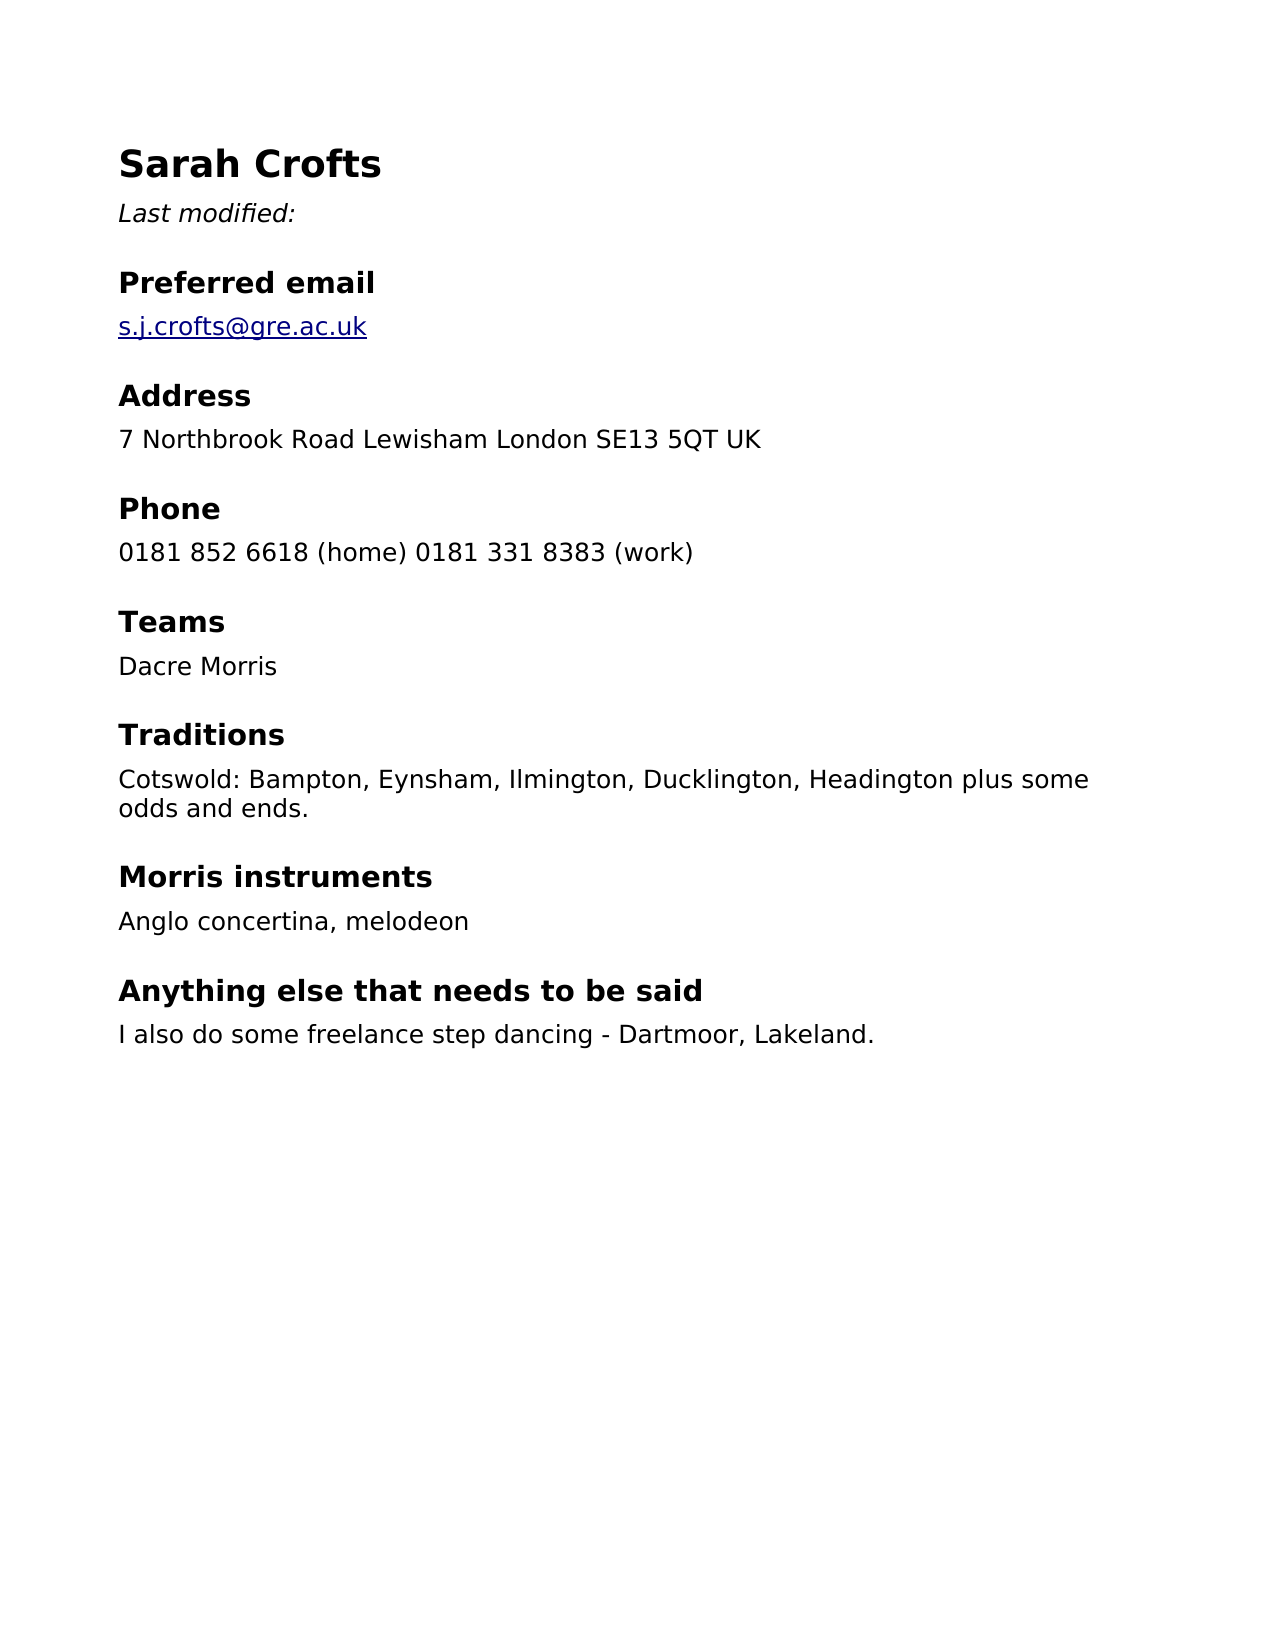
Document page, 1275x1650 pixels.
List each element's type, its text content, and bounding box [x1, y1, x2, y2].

subtitle Address [118, 379, 1157, 413]
subtitle Teams [118, 605, 1157, 639]
subtitle Phone [118, 492, 1157, 526]
text Anglo concertina, melodeon [118, 907, 1157, 936]
subtitle Sarah Crofts [118, 143, 1157, 187]
text Dacre Morris [118, 652, 1157, 681]
text 0181 852 6618 (home) 0181 331 8383 (work) [118, 539, 1157, 568]
subtitle Traditions [118, 718, 1157, 752]
subtitle Morris instruments [118, 861, 1157, 895]
text Cotswold: Bampton, Eynsham, Ilmington, Ducklington, Headington plus some odds and ends. [118, 765, 1157, 823]
text I also do some freelance step dancing - Dartmoor, Lakeland. [118, 1020, 1157, 1049]
subtitle Anything else that needs to be said [118, 974, 1157, 1008]
text s.j.crofts@gre.ac.uk [118, 312, 1157, 342]
text Last modified: [118, 199, 1157, 228]
subtitle Preferred email [118, 266, 1157, 300]
text 7 Northbrook Road Lewisham London SE13 5QT UK [118, 426, 1157, 455]
